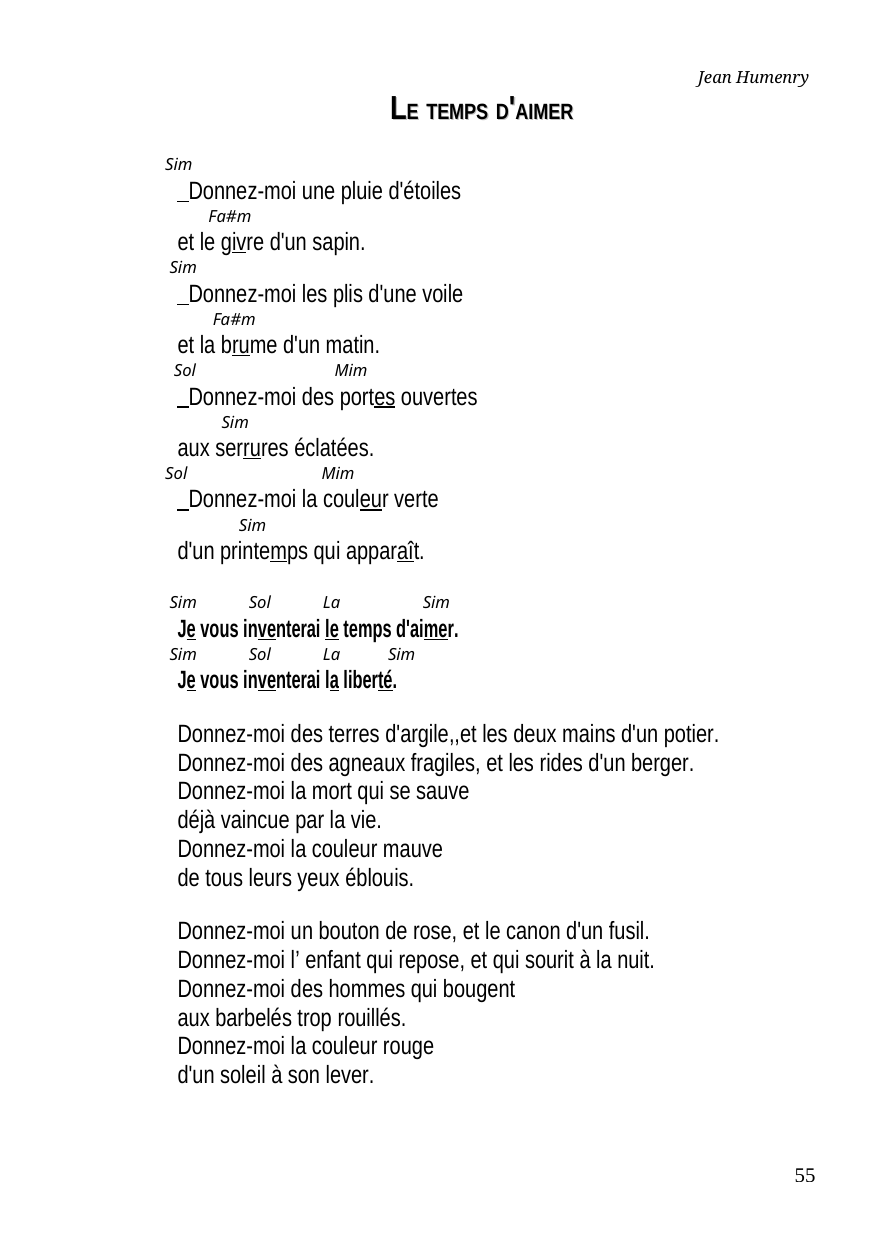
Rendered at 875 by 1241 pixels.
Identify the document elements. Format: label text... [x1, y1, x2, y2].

text Donnez-moi un bouton de rose, et le canon d'un fusil. Donnez-moi l’ enfant qui repose, et qui sourit à la nuit. Donnez-moi des hommes qui bougent aux barbelés trop rouillés. Donnez-moi la couleur rouge d'un soleil à son lever. [177, 916, 815, 1089]
text Sim [148, 410, 815, 433]
text Je vous inventerai le temps d'aimer. [177, 614, 815, 642]
text Sim [148, 256, 815, 278]
text Fa#m [148, 307, 815, 330]
text Donnez-moi la couleur verte [177, 484, 815, 513]
text et le givre d'un sapin. [177, 227, 815, 256]
text Sim [148, 153, 815, 176]
text Donnez-moi les plis d'une voile [177, 278, 815, 307]
text Sim [148, 513, 815, 536]
text Donnez-moi des terres d'argile,,et les deux mains d'un potier. Donnez-moi des agneaux fragiles, et les rides d'un berger. Donnez-moi la mort qui se sauve déjà vaincue par la vie. Donnez-moi la couleur mauve de tous leurs yeux éblouis. [177, 719, 815, 891]
text Donnez-moi des portes ouvertes [177, 381, 815, 410]
subtitle Le temps d'aimer [148, 88, 815, 126]
text et la brume d'un matin. [177, 330, 815, 359]
text Sim Sol La Sim [148, 642, 815, 665]
text d'un printemps qui apparaît. [177, 536, 815, 564]
text Donnez-moi une pluie d'étoiles [177, 176, 815, 204]
text Sim Sol La Sim [148, 591, 815, 614]
text Sol Mim [148, 359, 815, 381]
text Je vous inventerai la liberté. [177, 665, 815, 694]
text Fa#m [148, 204, 815, 227]
text Sol Mim [148, 462, 815, 484]
text Jean Humenry [148, 65, 815, 88]
text aux serrures éclatées. [177, 433, 815, 462]
